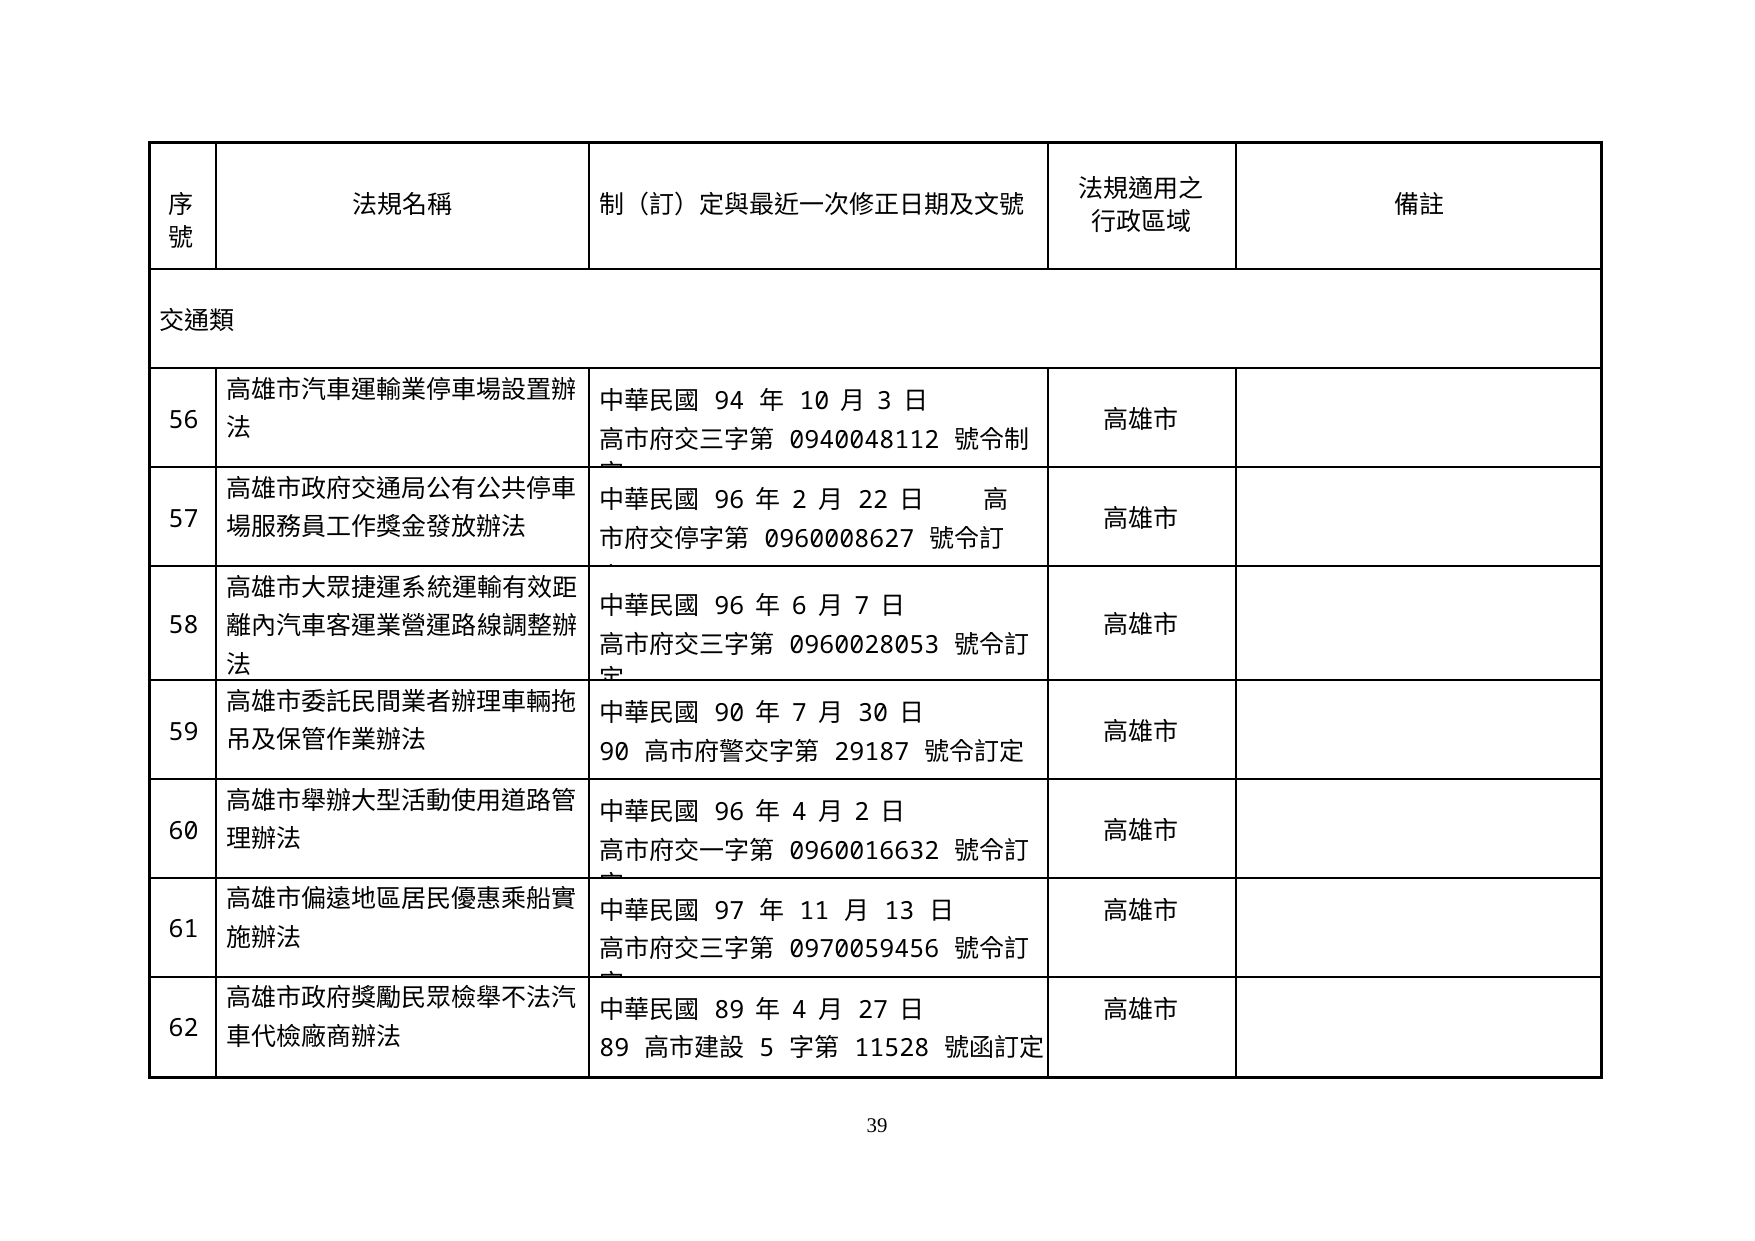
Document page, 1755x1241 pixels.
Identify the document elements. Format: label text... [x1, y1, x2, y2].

table_cell 60 [151, 780, 215, 877]
table_header 序 號 [151, 144, 215, 268]
table_cell 中華民國 96年2月 22日 高市府交停字第 0960008627 號令訂定 [590, 468, 1047, 565]
table_cell 57 [151, 468, 215, 565]
table_cell 高雄市政府交通局公有公共停車 場服務員工作獎金發放辦法 [217, 468, 588, 565]
table_cell 高雄市 [1049, 780, 1235, 877]
table_cell 高雄市汽車運輸業停車場設置辦 法 [217, 369, 588, 466]
table_cell 中華民國 90年7月 30日 90 高市府警交字第 29187 號令訂定 [590, 681, 1047, 778]
table_cell 高雄市 [1049, 978, 1235, 1076]
table_cell [1237, 879, 1600, 976]
table_cell 56 [151, 369, 215, 466]
table_cell 高雄市 [1049, 369, 1235, 466]
table_cell 中華民國 96年6月7日 高市府交三字第 0960028053 號令訂定 [590, 567, 1047, 679]
table_header 法規名稱 [217, 144, 588, 268]
table_cell [1237, 369, 1600, 466]
table_cell 高雄市舉辦大型活動使用道路管 理辦法 [217, 780, 588, 877]
table_cell 59 [151, 681, 215, 778]
table_cell 高雄市 [1049, 468, 1235, 565]
table_cell [1237, 468, 1600, 565]
table_cell 中華民國 94 年 10月3日 高市府交三字第 0940048112 號令制定 [590, 369, 1047, 466]
table_header 制（訂）定與最近一次修正日期及文號 [590, 144, 1047, 268]
table_header 備註 [1237, 144, 1600, 268]
table_cell 高雄市政府獎勵民眾檢舉不法汽 車代檢廠商辦法 [217, 978, 588, 1076]
table_cell 高雄市大眾捷運系統運輸有效距 離內汽車客運業營運路線調整辦 法 [217, 567, 588, 679]
table_cell 高雄市偏遠地區居民優惠乘船實 施辦法 [217, 879, 588, 976]
table_cell 交通類 [151, 270, 1600, 367]
table_cell [1237, 978, 1600, 1076]
table_cell 高雄市 [1049, 681, 1235, 778]
table_cell [1237, 780, 1600, 877]
table_cell 高雄市 [1049, 567, 1235, 679]
table_cell 58 [151, 567, 215, 679]
table_cell [1237, 567, 1600, 679]
table_cell [1237, 681, 1600, 778]
table_cell 中華民國 89年4月 27日 89 高市建設 5 字第 11528 號函訂定 [590, 978, 1047, 1076]
table_cell 62 [151, 978, 215, 1076]
table_cell 61 [151, 879, 215, 976]
table_cell 中華民國 97 年 11 月 13 日 高市府交三字第 0970059456 號令訂定 [590, 879, 1047, 976]
table_cell 高雄市 [1049, 879, 1235, 976]
table_cell 高雄市委託民間業者辦理車輛拖 吊及保管作業辦法 [217, 681, 588, 778]
table_cell 中華民國 96年4月2日 高市府交一字第 0960016632 號令訂定 [590, 780, 1047, 877]
table_header 法規適用之 行政區域 [1049, 144, 1235, 268]
